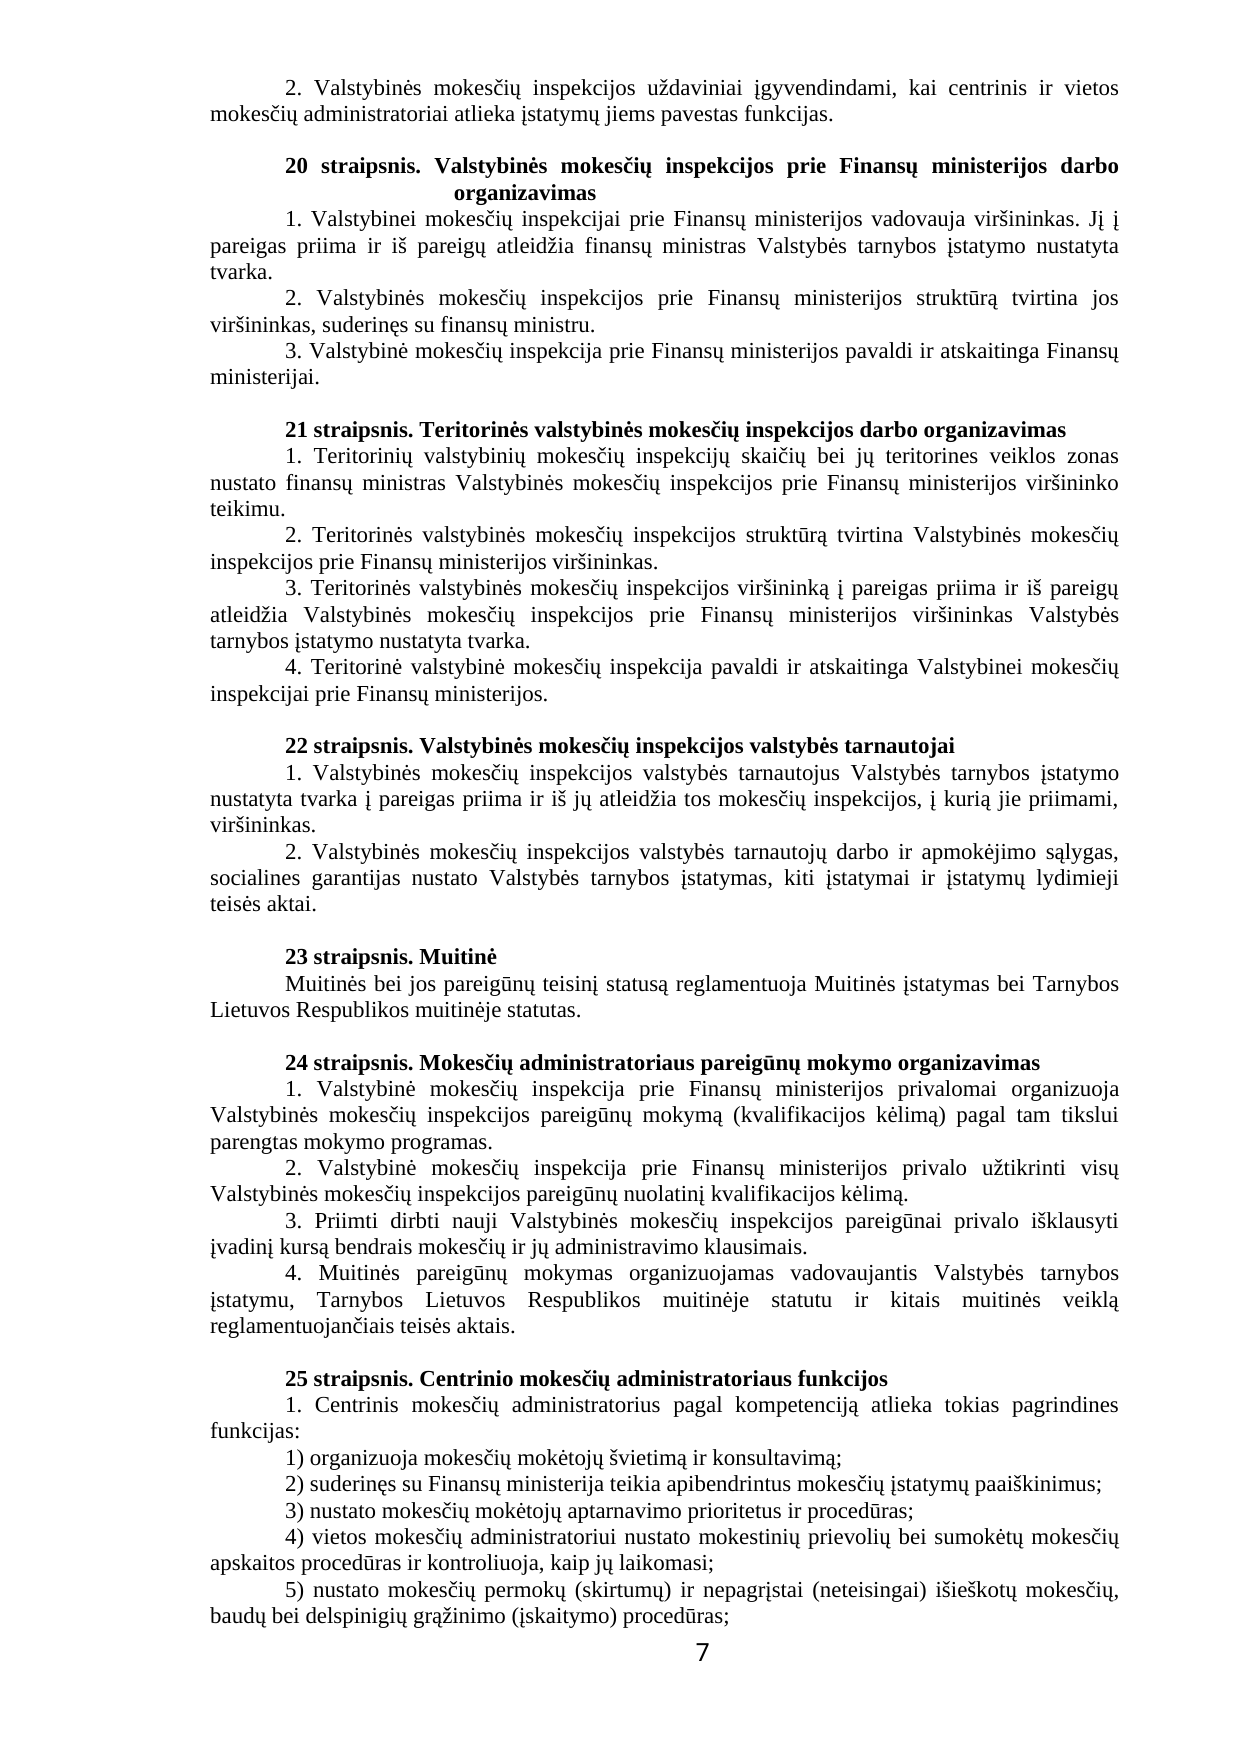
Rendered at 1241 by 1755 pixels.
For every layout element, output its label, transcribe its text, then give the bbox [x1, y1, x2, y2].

text 2. Teritorinės valstybinės mokesčių inspekcijos struktūrą tvirtina Valstybinės mokesčių inspekcijos prie Finansų ministerijos viršininkas. [210, 522, 1120, 574]
text 3. Valstybinė mokesčių inspekcija prie Finansų ministerijos pavaldi ir atskaitinga Finansų ministerijai. [210, 337, 1120, 390]
text 4. Teritorinė valstybinė mokesčių inspekcija pavaldi ir atskaitinga Valstybinei mokesčių inspekcijai prie Finansų ministerijos. [210, 653, 1120, 706]
text 3. Priimti dirbti nauji Valstybinės mokesčių inspekcijos pareigūnai privalo išklausyti įvadinį kursą bendrais mokesčių ir jų administravimo klausimais. [210, 1207, 1120, 1259]
text 1. Centrinis mokesčių administratorius pagal kompetenciją atlieka tokias pagrindines funkcijas: [210, 1391, 1120, 1444]
text 5) nustato mokesčių permokų (skirtumų) ir nepagrįstai (neteisingai) išieškotų mokesčių, baudų bei delspinigių grąžinimo (įskaitymo) procedūras; [210, 1576, 1120, 1628]
text 4. Muitinės pareigūnų mokymas organizuojamas vadovaujantis Valstybės tarnybos įstatymu, Tarnybos Lietuvos Respublikos muitinėje statutu ir kitais muitinės veiklą reglamentuojančiais teisės aktais. [210, 1259, 1120, 1338]
text 23 straipsnis. Muitinė [210, 943, 1120, 969]
text 25 straipsnis. Centrinio mokesčių administratoriaus funkcijos [210, 1365, 1120, 1391]
text 1. Valstybinės mokesčių inspekcijos valstybės tarnautojus Valstybės tarnybos įstatymo nustatyta tvarka į pareigas priima ir iš jų atleidžia tos mokesčių inspekcijos, į kurią jie priimami, viršininkas. [210, 759, 1120, 838]
text 22 straipsnis. Valstybinės mokesčių inspekcijos valstybės tarnautojai [210, 732, 1120, 759]
text 2. Valstybinės mokesčių inspekcijos prie Finansų ministerijos struktūrą tvirtina jos viršininkas, suderinęs su finansų ministru. [210, 284, 1120, 337]
text 2. Valstybinės mokesčių inspekcijos uždaviniai įgyvendindami, kai centrinis ir vietos mokesčių administratoriai atlieka įstatymų jiems pavestas funkcijas. [210, 73, 1120, 126]
text 1. Teritorinių valstybinių mokesčių inspekcijų skaičių bei jų teritorines veiklos zonas nustato finansų ministras Valstybinės mokesčių inspekcijos prie Finansų ministerijos viršininko teikimu. [210, 442, 1120, 522]
text 3. Teritorinės valstybinės mokesčių inspekcijos viršininką į pareigas priima ir iš pareigų atleidžia Valstybinės mokesčių inspekcijos prie Finansų ministerijos viršininkas Valstybės tarnybos įstatymo nustatyta tvarka. [210, 574, 1120, 653]
text Muitinės bei jos pareigūnų teisinį statusą reglamentuoja Muitinės įstatymas bei Tarnybos Lietuvos Respublikos muitinėje statutas. [210, 969, 1120, 1022]
text 20 straipsnis. Valstybinės mokesčių inspekcijos prie Finansų ministerijos darbo organizavimas [285, 153, 1120, 205]
text 2. Valstybinė mokesčių inspekcija prie Finansų ministerijos privalo užtikrinti visų Valstybinės mokesčių inspekcijos pareigūnų nuolatinį kvalifikacijos kėlimą. [210, 1154, 1120, 1207]
text 1. Valstybinei mokesčių inspekcijai prie Finansų ministerijos vadovauja viršininkas. Jį į pareigas priima ir iš pareigų atleidžia finansų ministras Valstybės tarnybos įstatymo nustatyta tvarka. [210, 205, 1120, 284]
text 21 straipsnis. Teritorinės valstybinės mokesčių inspekcijos darbo organizavimas [285, 416, 1120, 442]
text 24 straipsnis. Mokesčių administratoriaus pareigūnų mokymo organizavimas [210, 1049, 1120, 1075]
text 2) suderinęs su Finansų ministerija teikia apibendrintus mokesčių įstatymų paaiškinimus; [210, 1470, 1120, 1497]
text 3) nustato mokesčių mokėtojų aptarnavimo prioritetus ir procedūras; [210, 1497, 1120, 1523]
text 1. Valstybinė mokesčių inspekcija prie Finansų ministerijos privalomai organizuoja Valstybinės mokesčių inspekcijos pareigūnų mokymą (kvalifikacijos kėlimą) pagal tam tikslui parengtas mokymo programas. [210, 1075, 1120, 1154]
text 1) organizuoja mokesčių mokėtojų švietimą ir konsultavimą; [210, 1444, 1120, 1470]
text 2. Valstybinės mokesčių inspekcijos valstybės tarnautojų darbo ir apmokėjimo sąlygas, socialines garantijas nustato Valstybės tarnybos įstatymas, kiti įstatymai ir įstatymų lydimieji teisės aktai. [210, 838, 1120, 917]
text 4) vietos mokesčių administratoriui nustato mokestinių prievolių bei sumokėtų mokesčių apskaitos procedūras ir kontroliuoja, kaip jų laikomasi; [210, 1523, 1120, 1576]
